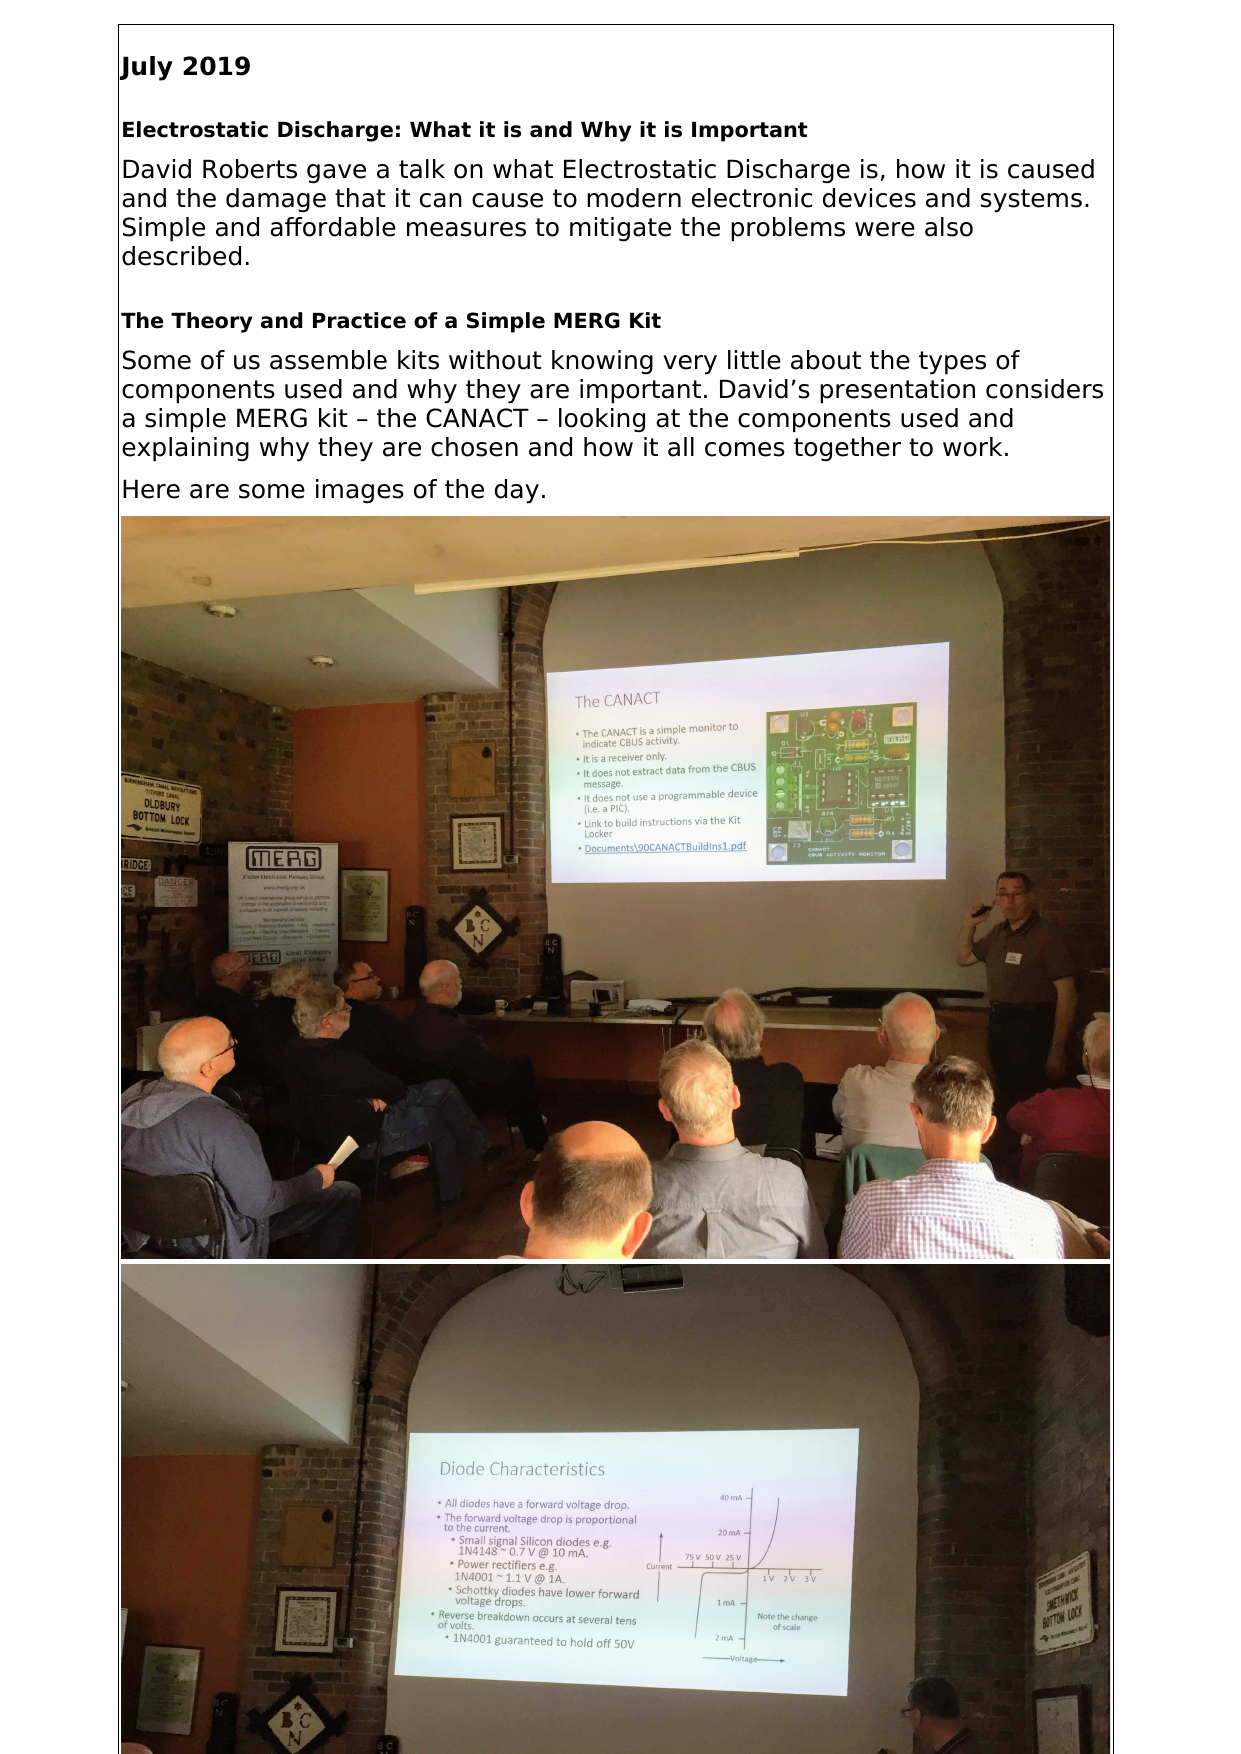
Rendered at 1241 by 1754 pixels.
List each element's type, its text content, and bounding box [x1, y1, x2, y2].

table_header July 2019 Electrostatic Discharge: What it is and Why it is Important David Roberts gave a talk on what Electrostatic Discharge is, how it is caused and the damage that it can cause to modern electronic devices and systems. Simple and affordable measures to mitigate the problems were also described. The Theory and Practice of a Simple MERG Kit Some of us assemble kits without knowing very little about the types of components used and why they are important. David’s presentation considers a simple MERG kit – the CANACT – looking at the components used and explaining why they are chosen and how it all comes together to work. Here are some images of the day. [119, 25, 1113, 1754]
picture [121, 516, 1111, 1259]
picture [121, 1264, 1111, 1754]
